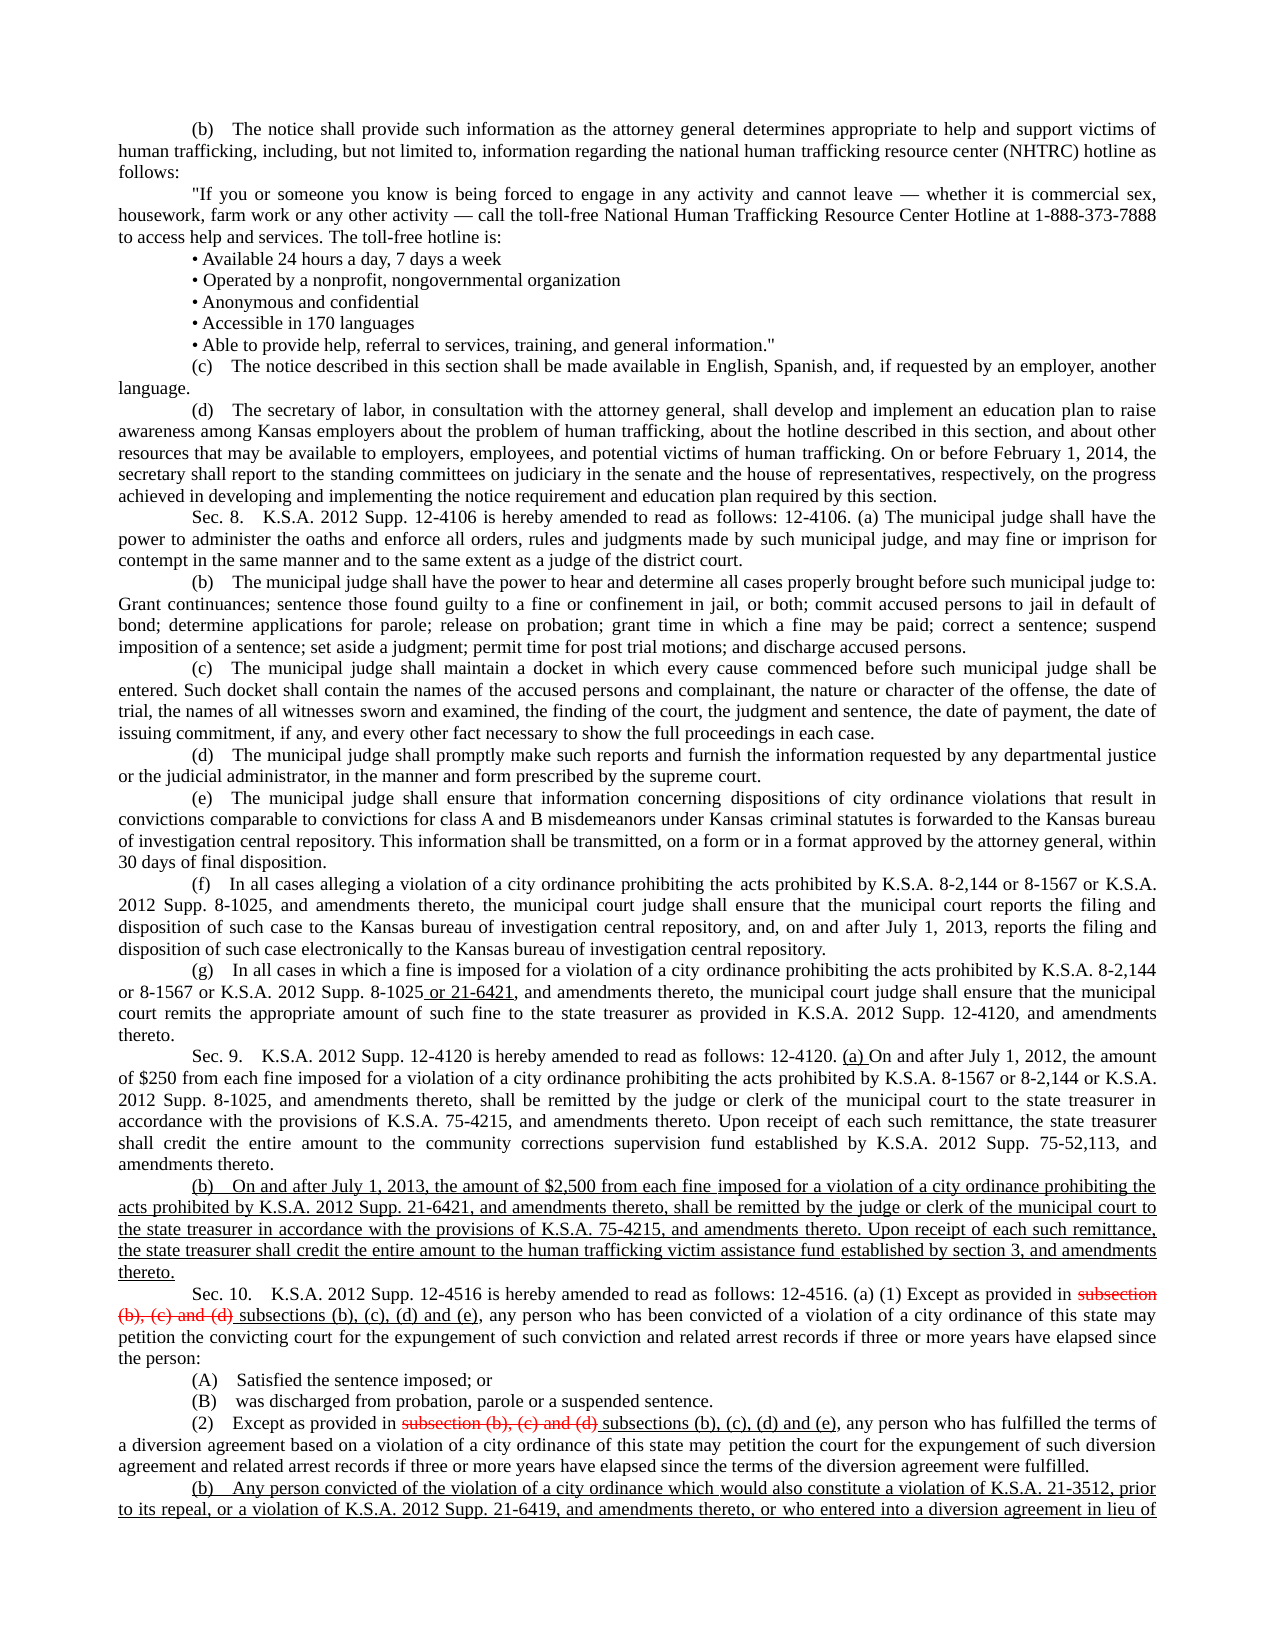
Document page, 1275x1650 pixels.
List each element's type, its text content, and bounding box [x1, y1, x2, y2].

text (g) In all cases in which a fine is imposed for a violation of a city ordinance prohibiting the acts prohibited by K.S.A. 8-2,144 or 8-1567 or K.S.A. 2012 Supp. 8-1025 or 21-6421, and amendments thereto, the municipal court judge shall ensure that the municipal court remits the appropriate amount of such fine to the state treasurer as provided in K.S.A. 2012 Supp. 12-4120, and amendments thereto. [118, 959, 1157, 1045]
text (f) In all cases alleging a violation of a city ordinance prohibiting the acts prohibited by K.S.A. 8-2,144 or 8-1567 or K.S.A. 2012 Supp. 8-1025, and amendments thereto, the municipal court judge shall ensure that the municipal court reports the filing and disposition of such case to the Kansas bureau of investigation central repository, and, on and after July 1, 2013, reports the filing and disposition of such case electronically to the Kansas bureau of investigation central repository. [118, 873, 1157, 959]
text (d) The municipal judge shall promptly make such reports and furnish the information requested by any departmental justice or the judicial administrator, in the manner and form prescribed by the supreme court. [118, 743, 1157, 787]
text (c) The municipal judge shall maintain a docket in which every cause commenced before such municipal judge shall be entered. Such docket shall contain the names of the accused persons and complainant, the nature or character of the offense, the date of trial, the names of all witnesses sworn and examined, the finding of the court, the judgment and sentence, the date of payment, the date of issuing commitment, if any, and every other fact necessary to show the full proceedings in each case. [118, 657, 1157, 743]
text the state treasurer shall credit the entire amount to the human trafficking victim assistance fund established by section 3, and amendments [118, 1238, 1157, 1258]
text Sec. 8. K.S.A. 2012 Supp. 12-4106 is hereby amended to read as follows: 12-4106. (a) The municipal judge shall have the power to administer the oaths and enforce all orders, rules and judgments made by such municipal judge, and may fine or imprison for contempt in the same manner and to the same extent as a judge of the district court. [118, 506, 1157, 571]
text • Accessible in 170 languages [118, 312, 1157, 334]
text (e) The municipal judge shall ensure that information concerning dispositions of city ordinance violations that result in convictions comparable to convictions for class A and B misdemeanors under Kansas criminal statutes is forwarded to the Kansas bureau of investigation central repository. This information shall be transmitted, on a form or in a format approved by the attorney general, within 30 days of final disposition. [118, 787, 1157, 873]
text (b) The notice shall provide such information as the attorney general determines appropriate to help and support victims of human trafficking, including, but not limited to, information regarding the national human trafficking resource center (NHTRC) hotline as follows: [118, 118, 1157, 183]
text thereto. [118, 1259, 1157, 1282]
text (d) The secretary of labor, in consultation with the attorney general, shall develop and implement an education plan to raise awareness among Kansas employers about the problem of human trafficking, about the hotline described in this section, and about other resources that may be available to employers, employees, and potential victims of human trafficking. On or before February 1, 2014, the secretary shall report to the standing committees on judiciary in the senate and the house of representatives, respectively, on the progress achieved in developing and implementing the notice requirement and education plan required by this section. [118, 398, 1157, 506]
text • Able to provide help, referral to services, training, and general information." [118, 334, 1157, 355]
text (b) Any person convicted of the violation of a city ordinance which would also constitute a violation of K.S.A. 21-3512, prior to its repeal, or a violation of K.S.A. 2012 Supp. 21-6419, and amendments thereto, or who entered into a diversion agreement in lieu of [118, 1477, 1157, 1517]
text Sec. 10. K.S.A. 2012 Supp. 12-4516 is hereby amended to read as follows: 12-4516. (a) (1) Except as provided in subsection (b), (c) and (d) subsections (b), (c), (d) and (e), any person who has been convicted of a violation of a city ordinance of this state may petition the convicting court for the expungement of such conviction and related arrest records if three or more years have elapsed since the person: [118, 1282, 1157, 1369]
text (b) On and after July 1, 2013, the amount of $2,500 from each fine imposed for a violation of a city ordinance prohibiting the acts prohibited by K.S.A. 2012 Supp. 21-6421, and amendments thereto, shall be remitted by the judge or clerk of the municipal court to [118, 1175, 1157, 1215]
text (b) The municipal judge shall have the power to hear and determine all cases properly brought before such municipal judge to: Grant continuances; sentence those found guilty to a fine or confinement in jail, or both; commit accused persons to jail in default of bond; determine applications for parole; release on probation; grant time in which a fine may be paid; correct a sentence; suspend imposition of a sentence; set aside a judgment; permit time for post trial motions; and discharge accused persons. [118, 571, 1157, 657]
text (A) Satisfied the sentence imposed; or [118, 1369, 1157, 1390]
text • Available 24 hours a day, 7 days a week [118, 247, 1157, 269]
text • Anonymous and confidential [118, 291, 1157, 312]
text (B) was discharged from probation, parole or a suspended sentence. [118, 1390, 1157, 1412]
text "If you or someone you know is being forced to engage in any activity and cannot leave — whether it is commercial sex, housework, farm work or any other activity — call the toll-free National Human Trafficking Resource Center Hotline at 1-888-373-7888 to access help and services. The toll-free hotline is: [118, 183, 1157, 247]
text the state treasurer in accordance with the provisions of K.S.A. 75-4215, and amendments thereto. Upon receipt of each such remittance, [118, 1216, 1157, 1237]
text (c) The notice described in this section shall be made available in English, Spanish, and, if requested by an employer, another language. [118, 355, 1157, 398]
text Sec. 9. K.S.A. 2012 Supp. 12-4120 is hereby amended to read as follows: 12-4120. (a) On and after July 1, 2012, the amount of $250 from each fine imposed for a violation of a city ordinance prohibiting the acts prohibited by K.S.A. 8-1567 or 8-2,144 or K.S.A. 2012 Supp. 8-1025, and amendments thereto, shall be remitted by the judge or clerk of the municipal court to the state treasurer in accordance with the provisions of K.S.A. 75-4215, and amendments thereto. Upon receipt of each such remittance, the state treasurer shall credit the entire amount to the community corrections supervision fund established by K.S.A. 2012 Supp. 75-52,113, and amendments thereto. [118, 1045, 1157, 1175]
text • Operated by a nonprofit, nongovernmental organization [118, 269, 1157, 291]
text (2) Except as provided in subsection (b), (c) and (d) subsections (b), (c), (d) and (e), any person who has fulfilled the terms of a diversion agreement based on a violation of a city ordinance of this state may petition the court for the expungement of such diversion agreement and related arrest records if three or more years have elapsed since the terms of the diversion agreement were fulfilled. [118, 1412, 1157, 1477]
